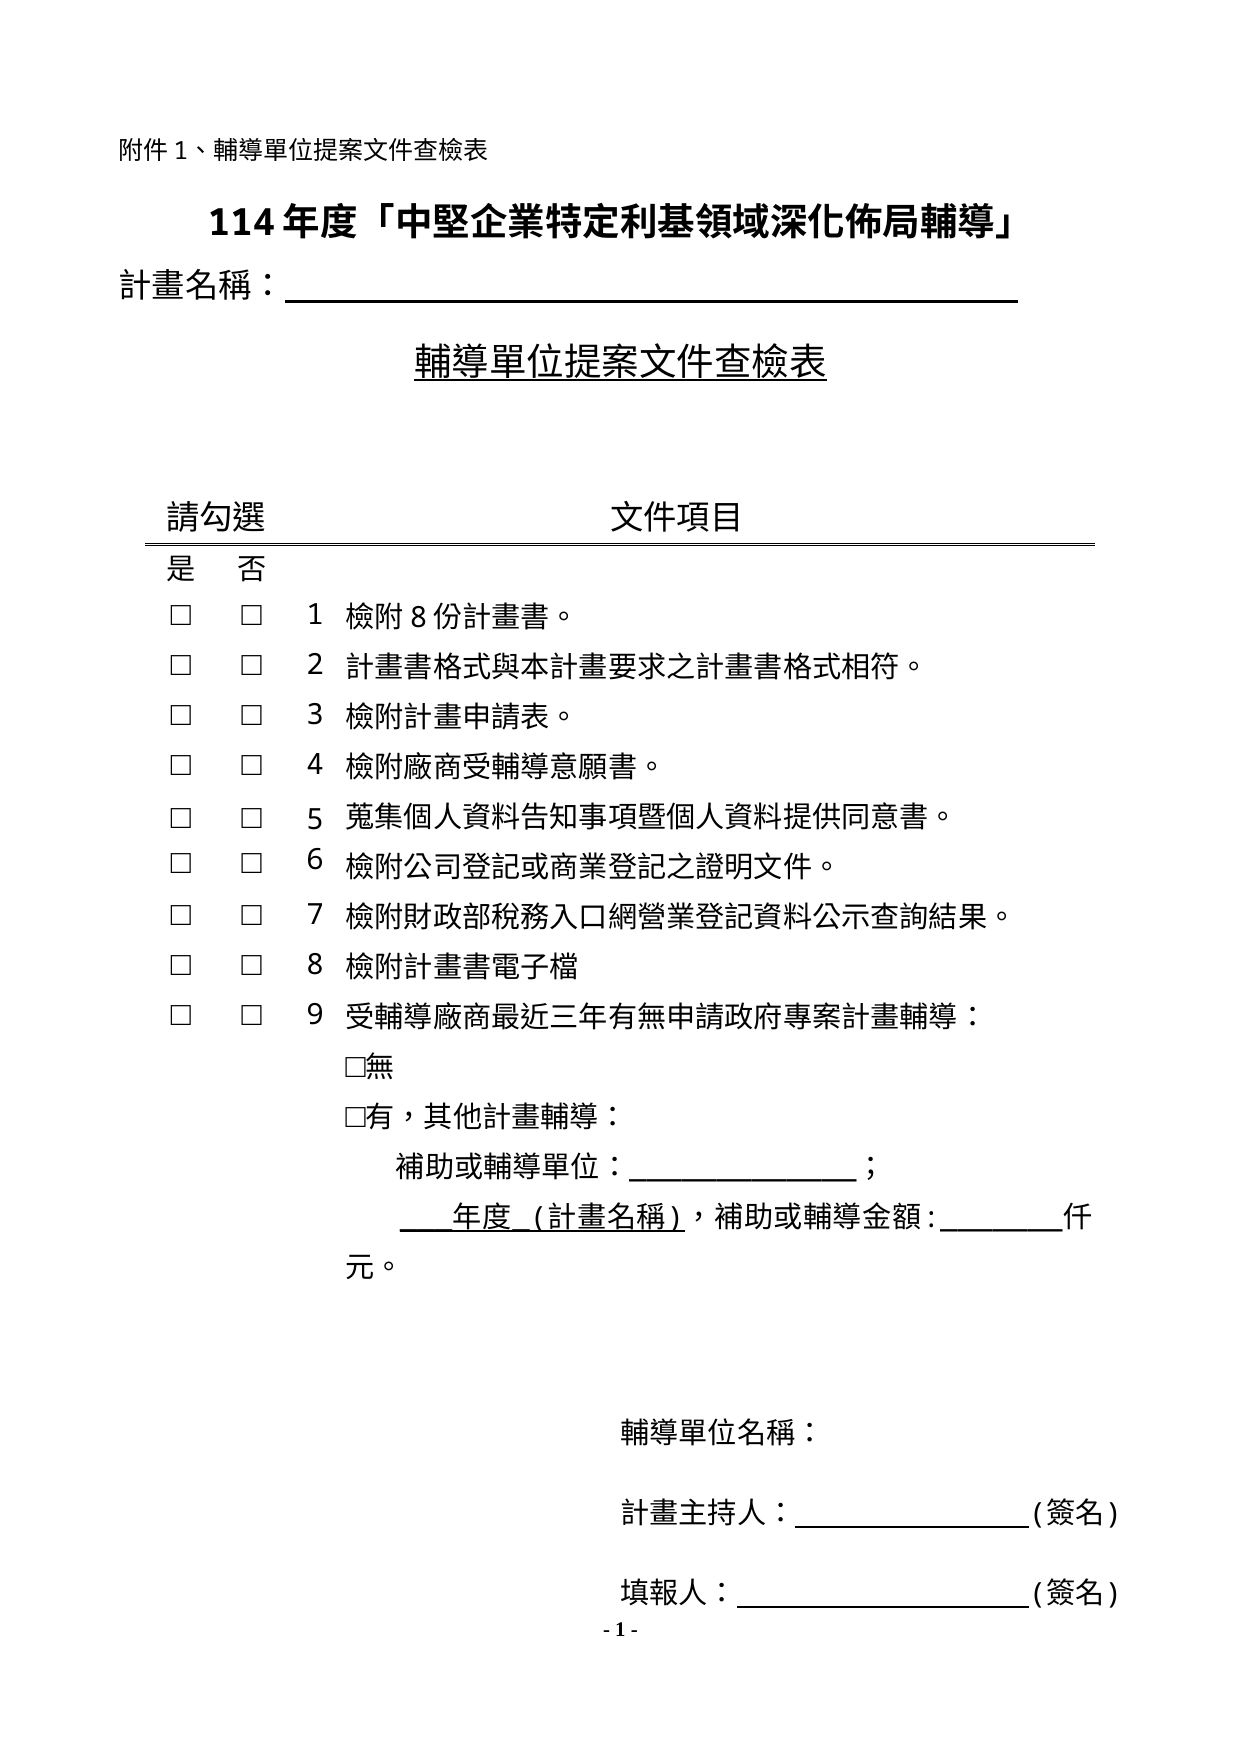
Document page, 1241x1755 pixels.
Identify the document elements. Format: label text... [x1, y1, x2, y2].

table_header 文件項目 [287, 488, 1095, 542]
table_cell 否 [216, 546, 287, 588]
table_cell 3 [287, 688, 342, 738]
table_cell □ [145, 988, 216, 1038]
table_cell □ [145, 688, 216, 738]
table_cell 計畫書格式與本計畫要求之計畫書格式相符。 [343, 638, 1095, 688]
table_cell [216, 1038, 287, 1343]
table_cell [145, 1038, 216, 1343]
table_cell □ [145, 938, 216, 988]
table_cell 2 [287, 638, 342, 688]
table_cell □ [145, 888, 216, 938]
table_cell 1 [287, 588, 342, 638]
table_cell 8 [287, 938, 342, 988]
table_cell [287, 1038, 342, 1343]
table_cell □ [216, 588, 287, 638]
table_cell 受輔導廠商最近三年有無申請政府專案計畫輔導： [343, 988, 1095, 1038]
text 輔導單位名稱： [118, 1410, 1122, 1452]
table_cell □ [216, 638, 287, 688]
table_cell □ [216, 738, 287, 788]
table_cell 檢附8份計畫書。 [343, 588, 1095, 638]
text 輔導單位提案文件查檢表 [118, 332, 1122, 386]
table_cell □無 □有，其他計畫輔導： 補助或輔導單位：_____________； ___年度_(計畫名稱)，補助或輔導金額:_______仟元。 [343, 1038, 1095, 1343]
table_cell [287, 546, 1095, 588]
table_cell 5 6 [287, 788, 342, 888]
table_cell 蒐集個人資料告知事項暨個人資料提供同意書。 檢附公司登記或商業登記之證明文件。 [343, 788, 1095, 888]
table_cell 4 [287, 738, 342, 788]
text 計畫主持人： (簽名) [118, 1490, 1122, 1532]
table_cell □ [216, 988, 287, 1038]
table_cell □ [145, 588, 216, 638]
table_cell □ [145, 638, 216, 688]
table_cell □ □ [145, 788, 216, 888]
text 114年度「中堅企業特定利基領域深化佈局輔導」 [118, 192, 1122, 246]
table_cell □ [216, 888, 287, 938]
table_cell □ [216, 938, 287, 988]
table_cell 7 [287, 888, 342, 938]
table_header 請勾選 [145, 488, 287, 542]
table_cell □ [216, 688, 287, 738]
table_cell 是 [145, 546, 216, 588]
table_cell 檢附財政部稅務入口網營業登記資料公示查詢結果。 [343, 888, 1095, 938]
text 填報人： (簽名) [118, 1570, 1122, 1612]
table_cell 檢附計畫申請表。 [343, 688, 1095, 738]
table_cell 檢附廠商受輔導意願書。 [343, 738, 1095, 788]
subtitle 附件1、輔導單位提案文件查檢表 [118, 131, 1122, 167]
table_cell 9 [287, 988, 342, 1038]
table_cell □ [145, 738, 216, 788]
text 計畫名稱： [118, 259, 1122, 307]
table_cell □ □ [216, 788, 287, 888]
table_cell 檢附計畫書電子檔 [343, 938, 1095, 988]
